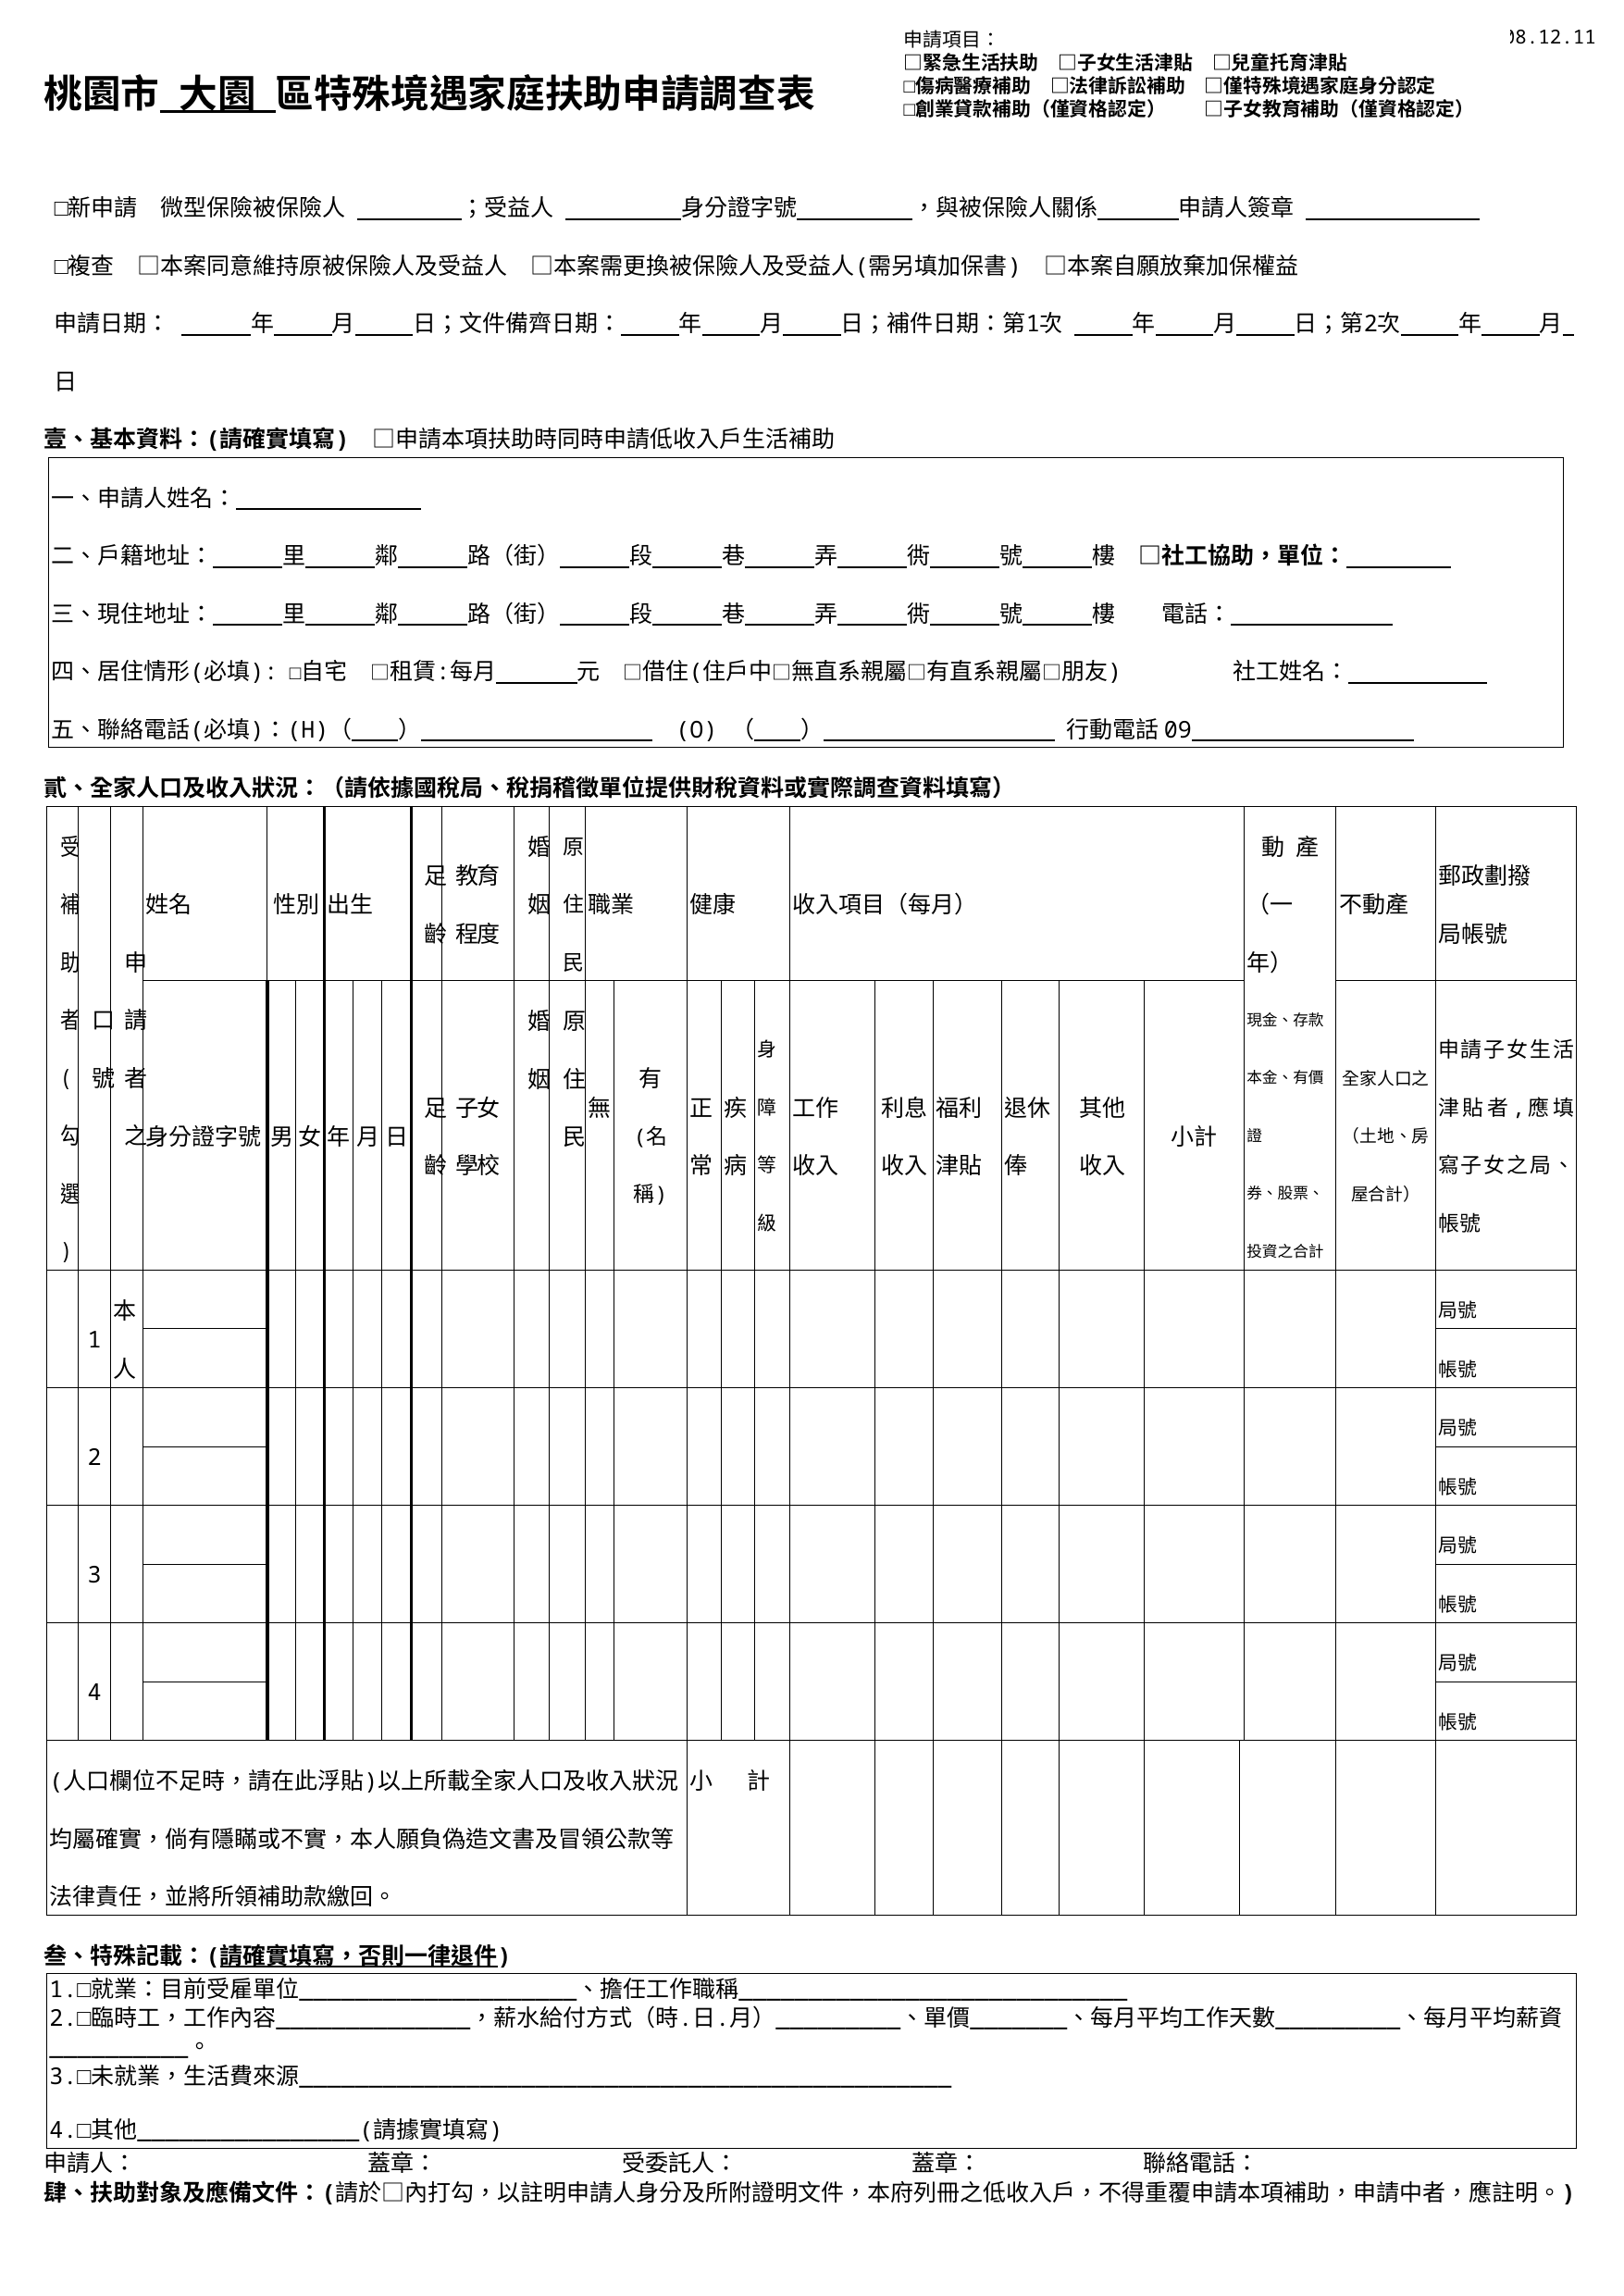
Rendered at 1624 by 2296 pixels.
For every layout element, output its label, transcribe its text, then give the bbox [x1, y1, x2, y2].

table_cell [442, 1271, 514, 1387]
table_cell [1002, 1388, 1059, 1505]
table_cell [143, 1565, 266, 1622]
text □創業貸款補助（僅資格認定） □子女教育補助（僅資格認定） [903, 98, 1496, 121]
table_cell [688, 1388, 721, 1505]
table_cell [143, 1506, 266, 1563]
table_cell [269, 1623, 295, 1740]
table_cell [875, 1388, 933, 1505]
table_cell [934, 1388, 1001, 1505]
table_cell [442, 1623, 514, 1740]
table_cell 其他 收入 [1060, 981, 1144, 1270]
table_cell 局號 [1436, 1271, 1576, 1328]
table_cell [296, 1506, 323, 1622]
table_cell 帳號 [1436, 1682, 1576, 1740]
table_cell [296, 1623, 323, 1740]
table_header 郵政劃撥 局帳號 [1436, 807, 1576, 980]
table_cell 身分證字號 [143, 981, 266, 1270]
table_cell [1002, 1506, 1059, 1622]
table_cell [586, 1623, 614, 1740]
table_cell 2 [79, 1388, 110, 1505]
text □複查 □本案同意維持原被保險人及受益人 □本案需更換被保險人及受益人(需另填加保書) □本案自願放棄加保權益 [54, 226, 1585, 283]
table_cell [1060, 1506, 1144, 1622]
table_cell [1245, 1271, 1335, 1387]
table_header 不動產 [1336, 807, 1435, 980]
table_cell [143, 1447, 266, 1505]
table_cell [1336, 1506, 1435, 1622]
table_cell [586, 1271, 614, 1387]
table_cell [47, 1623, 78, 1740]
table_cell 申請子女生活津貼者,應填寫子女之局、帳號 [1436, 981, 1576, 1270]
table_cell 帳號 [1436, 1565, 1576, 1622]
table_cell [326, 1388, 353, 1505]
table_header 職業 [586, 807, 687, 980]
table_cell [514, 1271, 549, 1387]
table_header 健康 [688, 807, 789, 980]
table_cell 本 人 [111, 1271, 143, 1387]
table_cell [143, 1271, 266, 1328]
table_cell [111, 1388, 143, 1505]
table_cell 原住民 [550, 981, 585, 1270]
table_cell [550, 1506, 585, 1622]
table_cell [875, 1741, 933, 1915]
table_cell 疾病 [722, 981, 754, 1270]
table_cell [296, 1388, 323, 1505]
table_cell [1060, 1741, 1144, 1915]
table_cell 正常 [688, 981, 721, 1270]
table_cell [269, 1271, 295, 1387]
table_cell [1336, 1271, 1435, 1387]
text 叁、特殊記載：(請確實填寫，否則一律退件) [43, 1916, 1595, 1973]
table_cell 月 [353, 981, 381, 1270]
text 肆、扶助對象及應備文件：(請於□內打勾，以註明申請人身分及所附證明文件，本府列冊之低收入戶，不得重覆申請本項補助，申請中者，應註明。) [43, 2178, 1595, 2206]
table_cell [1060, 1271, 1144, 1387]
table_cell 利息收入 [875, 981, 933, 1270]
table_cell [688, 1623, 721, 1740]
table_cell [382, 1271, 410, 1387]
table_cell [755, 1388, 789, 1505]
table_cell [269, 1506, 295, 1622]
table_cell [47, 1388, 78, 1505]
table_cell [1245, 1506, 1335, 1622]
table_cell 4 [79, 1623, 110, 1740]
table_cell [1002, 1623, 1059, 1740]
table_header 教育程度 [442, 807, 514, 980]
table_cell [382, 1506, 410, 1622]
table_cell [790, 1388, 874, 1505]
text 申請日期： 年 月 日；文件備齊日期： 年 月 日；補件日期：第1次 年 月 日；第2次 年 月 日 [55, 283, 1585, 399]
table_cell [550, 1271, 585, 1387]
table_cell 局號 [1436, 1388, 1576, 1446]
table_cell [614, 1271, 687, 1387]
table_cell 帳號 [1436, 1447, 1576, 1505]
table_cell [382, 1623, 410, 1740]
table_cell [614, 1623, 687, 1740]
table_cell [722, 1506, 754, 1622]
table_cell [442, 1506, 514, 1622]
text □新申請 微型保險被保險人 ；受益人 身分證字號 ，與被保險人關係 申請人簽章 [55, 168, 1585, 226]
table_header 婚姻 [514, 807, 549, 980]
table_cell [934, 1741, 1001, 1915]
table_cell 小計 [1145, 981, 1244, 1270]
table_cell 婚姻 [514, 981, 549, 1270]
table_cell 男 [269, 981, 295, 1270]
table_cell 全家人口之 （土地、房屋合計） [1336, 981, 1435, 1270]
table_cell [269, 1388, 295, 1505]
table_cell [413, 1388, 441, 1505]
table_cell [296, 1271, 323, 1387]
table_cell [353, 1388, 381, 1505]
table_cell [1245, 1623, 1335, 1740]
table_cell 有 (名稱) [614, 981, 687, 1270]
table_cell [875, 1271, 933, 1387]
table_cell 小 計 [688, 1741, 789, 1915]
table_cell [47, 1271, 78, 1387]
table_cell 女 [296, 981, 323, 1270]
table_cell [326, 1271, 353, 1387]
table_header 原住民 [550, 807, 585, 980]
table_cell [1436, 1741, 1576, 1915]
table_header 口號 [79, 807, 110, 1270]
table_cell [413, 1506, 441, 1622]
table_cell 3 [79, 1506, 110, 1622]
table_header 姓名 [143, 807, 267, 980]
table_cell 帳號 [1436, 1329, 1576, 1387]
table_cell [1245, 1388, 1335, 1505]
table_cell 退休俸 [1002, 981, 1059, 1270]
table_cell [1240, 1741, 1335, 1915]
table_cell [413, 1623, 441, 1740]
table_cell [550, 1623, 585, 1740]
table_cell 福利津貼 [934, 981, 1001, 1270]
table_cell [353, 1506, 381, 1622]
table_cell 年 [326, 981, 353, 1270]
table_cell [688, 1271, 721, 1387]
text 申請項目： □緊急生活扶助 □子女生活津貼 □兒童托育津貼 [903, 29, 1496, 75]
text 桃園市 大園 區特殊境遇家庭扶助申請調查表 [43, 21, 1595, 128]
table_cell [111, 1623, 143, 1740]
table_cell 身 障 等級 [755, 981, 789, 1270]
table_cell [790, 1741, 874, 1915]
table_cell [934, 1506, 1001, 1622]
table_cell [875, 1623, 933, 1740]
table_cell 日 [382, 981, 410, 1270]
text 貳、全家人口及收入狀況：（請依據國稅局、稅捐稽徵單位提供財稅資料或實際調查資料填寫） [43, 748, 1595, 806]
table_cell [1336, 1623, 1435, 1740]
table_cell [875, 1506, 933, 1622]
table_cell [1145, 1388, 1244, 1505]
table_header 出生 [326, 807, 410, 980]
table_cell [143, 1623, 266, 1682]
table_cell [353, 1271, 381, 1387]
table_cell (人口欄位不足時，請在此浮貼)以上所載全家人口及收入狀況均屬確實，倘有隱瞞或不實，本人願負偽造文書及冒領公款等法律責任，並將所領補助款繳回。 [47, 1741, 687, 1915]
table_cell [47, 1506, 78, 1622]
table_cell [722, 1388, 754, 1505]
table_cell [1002, 1271, 1059, 1387]
table_cell [326, 1506, 353, 1622]
text □傷病醫療補助 □法律訴訟補助 □僅特殊境遇家庭身分認定 [903, 75, 1496, 98]
table_cell [614, 1506, 687, 1622]
table_cell [514, 1388, 549, 1505]
table_cell [1060, 1623, 1144, 1740]
table_cell [755, 1271, 789, 1387]
table_cell [614, 1388, 687, 1505]
table_cell 局號 [1436, 1506, 1576, 1563]
table_cell [1060, 1388, 1144, 1505]
table_header 受補助者(勾選) [47, 807, 78, 1270]
table_cell [1336, 1741, 1435, 1915]
table_cell [143, 1682, 266, 1740]
table_cell [586, 1388, 614, 1505]
table_cell [1145, 1271, 1244, 1387]
table_cell [1145, 1623, 1244, 1740]
table_cell [143, 1388, 266, 1446]
table_cell [688, 1506, 721, 1622]
table_header 申請者之 [111, 807, 143, 1270]
table_cell [790, 1506, 874, 1622]
table_cell [755, 1623, 789, 1740]
table_cell 工作 收入 [790, 981, 874, 1270]
table_header 動 產 （一年） 現金、存款 本金、有價證 券、股票、投資之合計 [1245, 807, 1335, 1270]
text 申請人： 蓋章： 受委託人： 蓋章： 聯絡電話： [43, 2149, 1595, 2178]
table_cell [1145, 1741, 1239, 1915]
table_cell [586, 1506, 614, 1622]
table_cell 子女學校 [442, 981, 514, 1270]
table_cell [755, 1506, 789, 1622]
table_cell [1002, 1741, 1059, 1915]
table_cell [550, 1388, 585, 1505]
table_cell [353, 1623, 381, 1740]
table_cell [722, 1623, 754, 1740]
table_cell 1 [79, 1271, 110, 1387]
table_cell [790, 1623, 874, 1740]
table_cell [382, 1388, 410, 1505]
table_header 收入項目（每月） [790, 807, 1244, 980]
table_header 一、申請人姓名： 二、戶籍地址： 里 鄰 路（街） 段 巷 弄 衖 號 樓 □社工協助，單位： 三、現住地址： 里 鄰 路（街） 段 巷 弄 衖 號 樓 電話： 四、居住情形(必填): □自宅 □租賃:每月 元 □借住(住戶中□無直系親屬□有直系親屬□朋友) 社工姓名： 五、聯絡電話(必填)：(H)（ ） (O) （ ） 行動電話09 [49, 458, 1563, 747]
table_cell [111, 1506, 143, 1622]
table_cell [514, 1506, 549, 1622]
table_cell [413, 1271, 441, 1387]
table_cell [934, 1623, 1001, 1740]
text 壹、基本資料：(請確實填寫) □申請本項扶助時同時申請低收入戶生活補助 [43, 399, 1595, 457]
table_header 性別 [267, 807, 323, 980]
table_cell [326, 1623, 353, 1740]
table_cell [722, 1271, 754, 1387]
table_header 足齡 [413, 807, 441, 980]
table_cell 局號 [1436, 1623, 1576, 1682]
table_header 1.□就業：目前受雇單位____________________、擔任工作職稱____________________________ 2.□臨時工，工作內容______________，薪水給付方式（時.日.月）_________、單價_______、每月平均工作天數_________、每月平均薪資__________。 3.□未就業，生活費來源_______________________________________________ 4.□其他________________(請據實填寫) [47, 1974, 1576, 2148]
table_cell 無 [586, 981, 614, 1270]
table_cell [934, 1271, 1001, 1387]
table_cell [1336, 1388, 1435, 1505]
table_cell [790, 1271, 874, 1387]
table_cell [143, 1329, 266, 1387]
table_cell [442, 1388, 514, 1505]
table_cell [1145, 1506, 1244, 1622]
table_cell [514, 1623, 549, 1740]
table_cell 足齡 [413, 981, 441, 1270]
